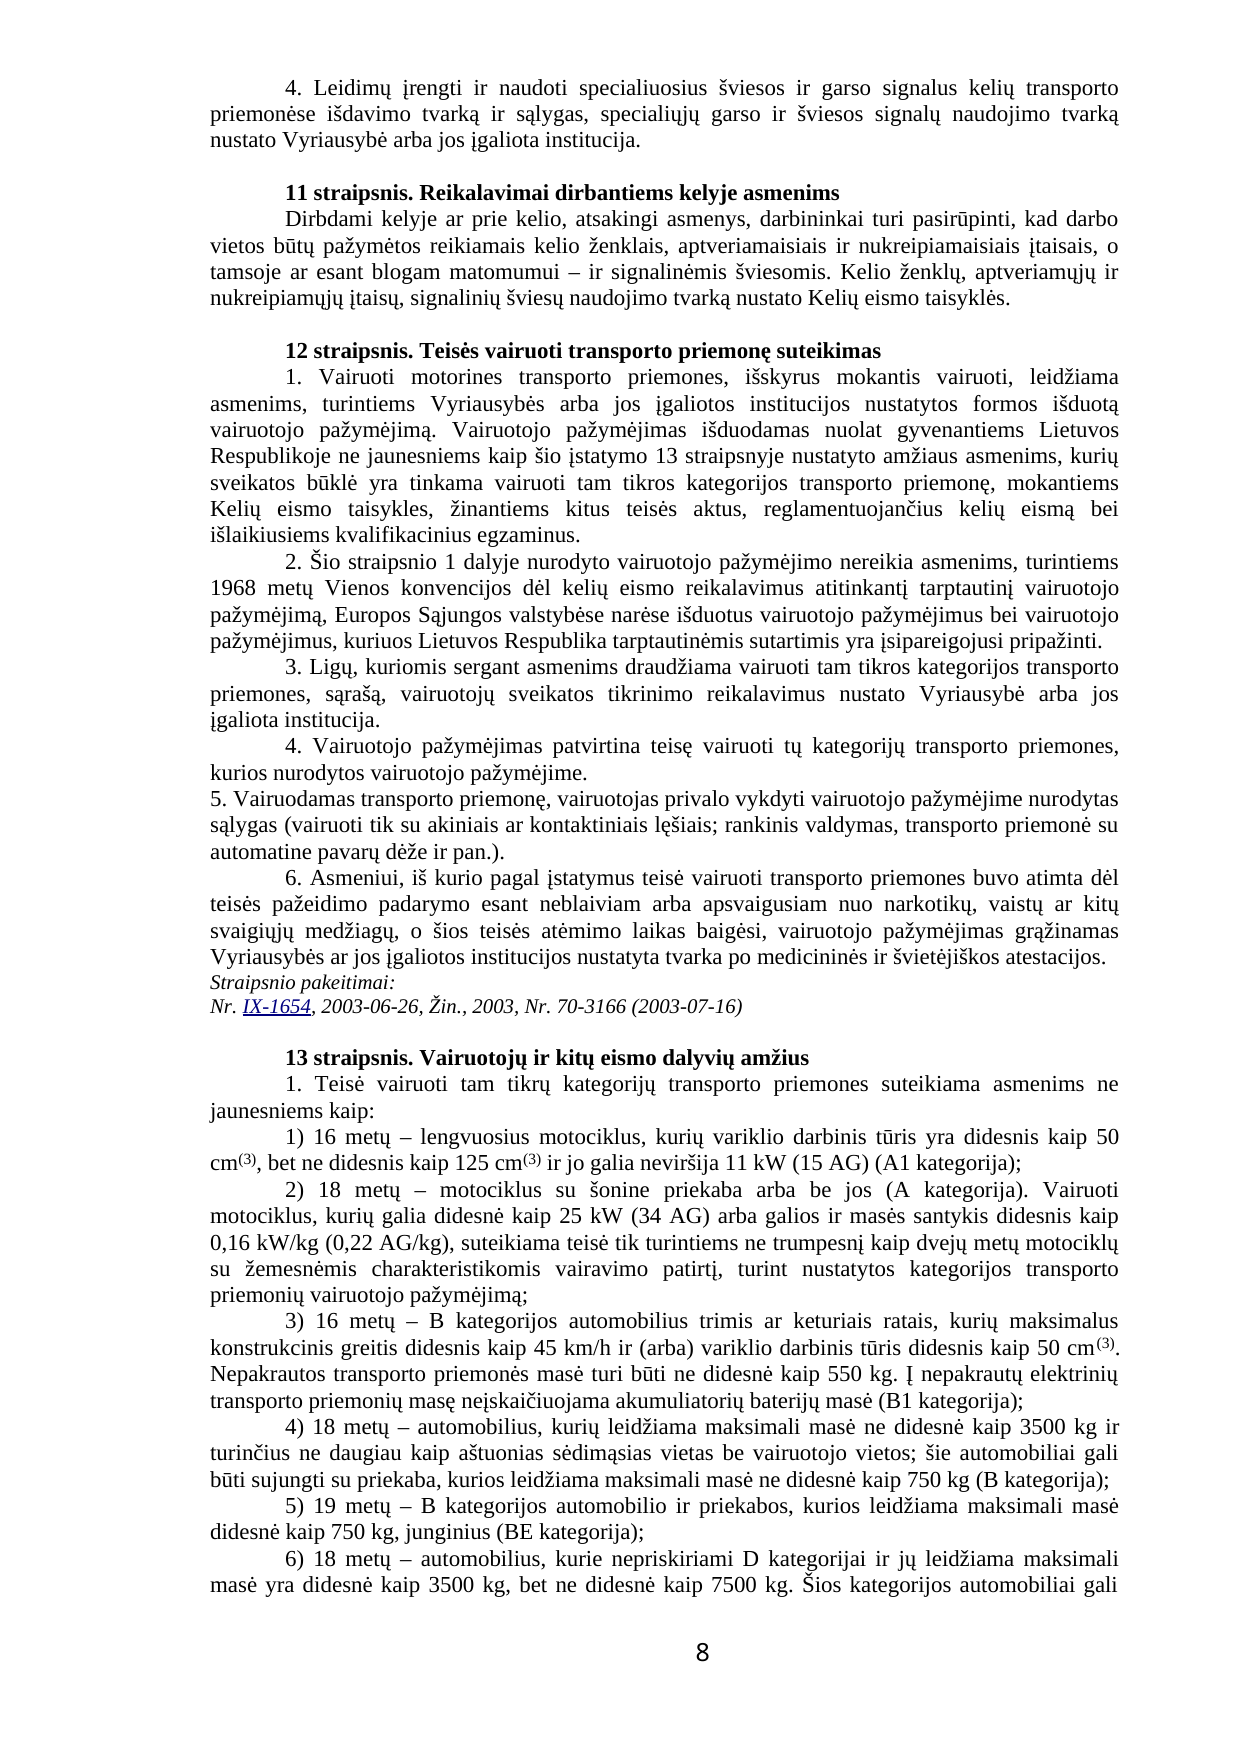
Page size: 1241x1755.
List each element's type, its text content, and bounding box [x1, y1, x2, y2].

text 4. Leidimų įrengti ir naudoti specialiuosius šviesos ir garso signalus kelių transporto priemonėse išdavimo tvarką ir sąlygas, specialiųjų garso ir šviesos signalų naudojimo tvarką nustato Vyriausybė arba jos įgaliota institucija. [210, 73, 1120, 153]
text Nr. IX-1654, 2003-06-26, Žin., 2003, Nr. 70-3166 (2003-07-16) [210, 994, 1120, 1018]
text Straipsnio pakeitimai: [210, 969, 1120, 994]
text 1. Teisė vairuoti tam tikrų kategorijų transporto priemones suteikiama asmenims ne jaunesniems kaip: [210, 1070, 1120, 1123]
text 13 straipsnis. Vairuotojų ir kitų eismo dalyvių amžius [210, 1044, 1120, 1070]
text 4. Vairuotojo pažymėjimas patvirtina teisę vairuoti tų kategorijų transporto priemones, kurios nurodytos vairuotojo pažymėjime. [210, 732, 1120, 785]
text 5. Vairuodamas transporto priemonę, vairuotojas privalo vykdyti vairuotojo pažymėjime nurodytas sąlygas (vairuoti tik su akiniais ar kontaktiniais lęšiais; rankinis valdymas, transporto priemonė su automatine pavarų dėže ir pan.). [210, 785, 1120, 864]
text 6. Asmeniui, iš kurio pagal įstatymus teisė vairuoti transporto priemones buvo atimta dėl teisės pažeidimo padarymo esant neblaiviam arba apsvaigusiam nuo narkotikų, vaistų ar kitų svaigiųjų medžiagų, o šios teisės atėmimo laikas baigėsi, vairuotojo pažymėjimas grąžinamas Vyriausybės ar jos įgaliotos institucijos nustatyta tvarka po medicininės ir švietėjiškos atestacijos. [210, 864, 1120, 969]
text 2. Šio straipsnio 1 dalyje nurodyto vairuotojo pažymėjimo nereikia asmenims, turintiems 1968 metų Vienos konvencijos dėl kelių eismo reikalavimus atitinkantį tarptautinį vairuotojo pažymėjimą, Europos Sąjungos valstybėse narėse išduotus vairuotojo pažymėjimus bei vairuotojo pažymėjimus, kuriuos Lietuvos Respublika tarptautinėmis sutartimis yra įsipareigojusi pripažinti. [210, 548, 1120, 653]
text 1. Vairuoti motorines transporto priemones, išskyrus mokantis vairuoti, leidžiama asmenims, turintiems Vyriausybės arba jos įgaliotos institucijos nustatytos formos išduotą vairuotojo pažymėjimą. Vairuotojo pažymėjimas išduodamas nuolat gyvenantiems Lietuvos Respublikoje ne jaunesniems kaip šio įstatymo 13 straipsnyje nustatyto amžiaus asmenims, kurių sveikatos būklė yra tinkama vairuoti tam tikros kategorijos transporto priemonę, mokantiems Kelių eismo taisykles, žinantiems kitus teisės aktus, reglamentuojančius kelių eismą bei išlaikiusiems kvalifikacinius egzaminus. [210, 363, 1120, 548]
text 3) 16 metų – B kategorijos automobilius trimis ar keturiais ratais, kurių maksimalus konstrukcinis greitis didesnis kaip 45 km/h ir (arba) variklio darbinis tūris didesnis kaip 50 cm(3). Nepakrautos transporto priemonės masė turi būti ne didesnė kaip 550 kg. Į nepakrautų elektrinių transporto priemonių masę neįskaičiuojama akumuliatorių baterijų masė (B1 kategorija); [210, 1308, 1120, 1413]
text 12 straipsnis. Teisės vairuoti transporto priemonę suteikimas [210, 337, 1120, 363]
text 4) 18 metų – automobilius, kurių leidžiama maksimali masė ne didesnė kaip 3500 kg ir turinčius ne daugiau kaip aštuonias sėdimąsias vietas be vairuotojo vietos; šie automobiliai gali būti sujungti su priekaba, kurios leidžiama maksimali masė ne didesnė kaip 750 kg (B kategorija); [210, 1413, 1120, 1492]
text Dirbdami kelyje ar prie kelio, atsakingi asmenys, darbininkai turi pasirūpinti, kad darbo vietos būtų pažymėtos reikiamais kelio ženklais, aptveriamaisiais ir nukreipiamaisiais įtaisais, o tamsoje ar esant blogam matomumui – ir signalinėmis šviesomis. Kelio ženklų, aptveriamųjų ir nukreipiamųjų įtaisų, signalinių šviesų naudojimo tvarką nustato Kelių eismo taisyklės. [210, 205, 1120, 311]
text 5) 19 metų – B kategorijos automobilio ir priekabos, kurios leidžiama maksimali masė didesnė kaip 750 kg, junginius (BE kategorija); [210, 1492, 1120, 1545]
text 2) 18 metų – motociklus su šonine priekaba arba be jos (A kategorija). Vairuoti motociklus, kurių galia didesnė kaip 25 kW (34 AG) arba galios ir masės santykis didesnis kaip 0,16 kW/kg (0,22 AG/kg), suteikiama teisė tik turintiems ne trumpesnį kaip dvejų metų motociklų su žemesnėmis charakteristikomis vairavimo patirtį, turint nustatytos kategorijos transporto priemonių vairuotojo pažymėjimą; [210, 1176, 1120, 1308]
text 6) 18 metų – automobilius, kurie nepriskiriami D kategorijai ir jų leidžiama maksimali masė yra didesnė kaip 3500 kg, bet ne didesnė kaip 7500 kg. Šios kategorijos automobiliai gali [210, 1545, 1120, 1597]
text 3. Ligų, kuriomis sergant asmenims draudžiama vairuoti tam tikros kategorijos transporto priemones, sąrašą, vairuotojų sveikatos tikrinimo reikalavimus nustato Vyriausybė arba jos įgaliota institucija. [210, 653, 1120, 732]
text 1) 16 metų – lengvuosius motociklus, kurių variklio darbinis tūris yra didesnis kaip 50 cm(3), bet ne didesnis kaip 125 cm(3) ir jo galia neviršija 11 kW (15 AG) (A1 kategorija); [210, 1123, 1120, 1176]
text 11 straipsnis. Reikalavimai dirbantiems kelyje asmenims [210, 179, 1120, 205]
